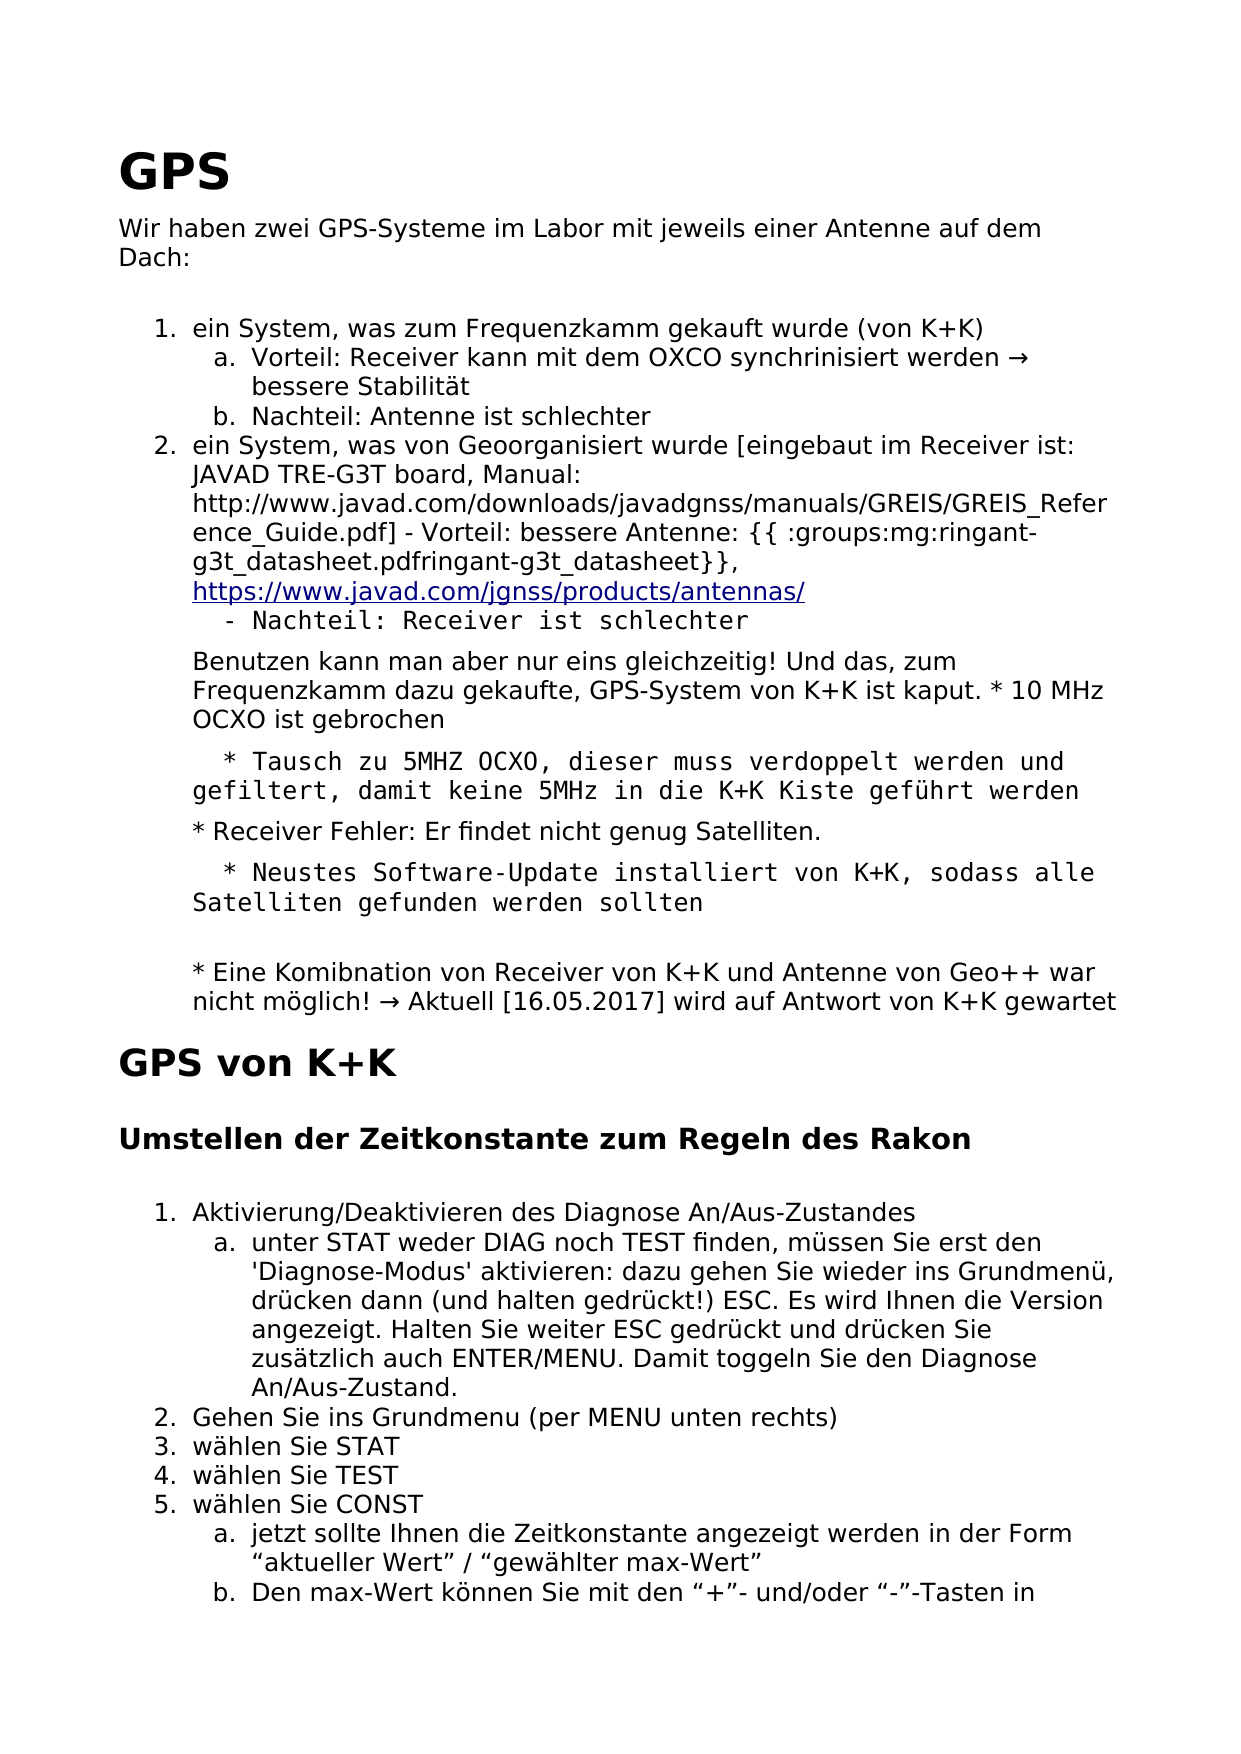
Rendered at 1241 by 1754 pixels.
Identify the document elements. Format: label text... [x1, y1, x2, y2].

list * Neustes Software-Update installiert von K+K, sodass alle Satelliten gefunden werden sollten [177, 858, 1122, 917]
list wählen Sie STAT [177, 1432, 1122, 1461]
list Nachteil: Antenne ist schlechter [236, 402, 1122, 431]
list ein System, was zum Frequenzkamm gekauft wurde (von K+K) [177, 314, 1122, 343]
list Gehen Sie ins Grundmenu (per MENU unten rechts) [177, 1403, 1122, 1432]
list wählen Sie TEST [177, 1461, 1122, 1490]
list unter STAT weder DIAG noch TEST finden, müssen Sie erst den 'Diagnose-Modus' aktivieren: dazu gehen Sie wieder ins Grundmenü, drücken dann (und halten gedrückt!) ESC. Es wird Ihnen die Version angezeigt. Halten Sie weiter ESC gedrückt und drücken Sie zusätzlich auch ENTER/MENU. Damit toggeln Sie den Diagnose An/Aus-Zustand. [236, 1228, 1122, 1403]
list jetzt sollte Ihnen die Zeitkonstante angezeigt werden in der Form “aktueller Wert” / “gewählter max-Wert” [236, 1519, 1122, 1578]
list ein System, was von Geoorganisiert wurde [eingebaut im Receiver ist: JAVAD TRE-G3T board, Manual: http://www.javad.com/downloads/javadgnss/manuals/GREIS/GREIS_Reference_Guide.pdf] - Vorteil: bessere Antenne: {{ :groups:mg:ringant-g3t_datasheet.pdfringant-g3t_datasheet}}, https://www.javad.com/jgnss/products/antennas/ [177, 431, 1122, 606]
list * Receiver Fehler: Er findet nicht genug Satelliten. [177, 817, 1122, 846]
text Wir haben zwei GPS-Systeme im Labor mit jeweils einer Antenne auf dem Dach: [118, 214, 1122, 272]
list * Tausch zu 5MHZ OCXO, dieser muss verdoppelt werden und gefiltert, damit keine 5MHz in die K+K Kiste geführt werden [177, 747, 1122, 805]
list wählen Sie CONST [177, 1490, 1122, 1519]
list Den max-Wert können Sie mit den “+”- und/oder “-”-Tasten in [236, 1578, 1122, 1607]
list * Eine Komibnation von Receiver von K+K und Antenne von Geo++ war nicht möglich! → Aktuell [16.05.2017] wird auf Antwort von K+K gewartet [177, 958, 1122, 1016]
subtitle GPS von K+K [118, 1041, 1122, 1085]
list Aktivierung/Deaktivieren des Diagnose An/Aus-Zustandes [177, 1198, 1122, 1228]
list Benutzen kann man aber nur eins gleichzeitig! Und das, zum Frequenzkamm dazu gekaufte, GPS-System von K+K ist kaput. * 10 MHz OCXO ist gebrochen [177, 647, 1122, 734]
list Vorteil: Receiver kann mit dem OXCO synchrinisiert werden → bessere Stabilität [236, 343, 1122, 402]
subtitle Umstellen der Zeitkonstante zum Regeln des Rakon [118, 1123, 1122, 1157]
subtitle GPS [118, 143, 1122, 201]
list - Nachteil: Receiver ist schlechter [177, 606, 1122, 635]
